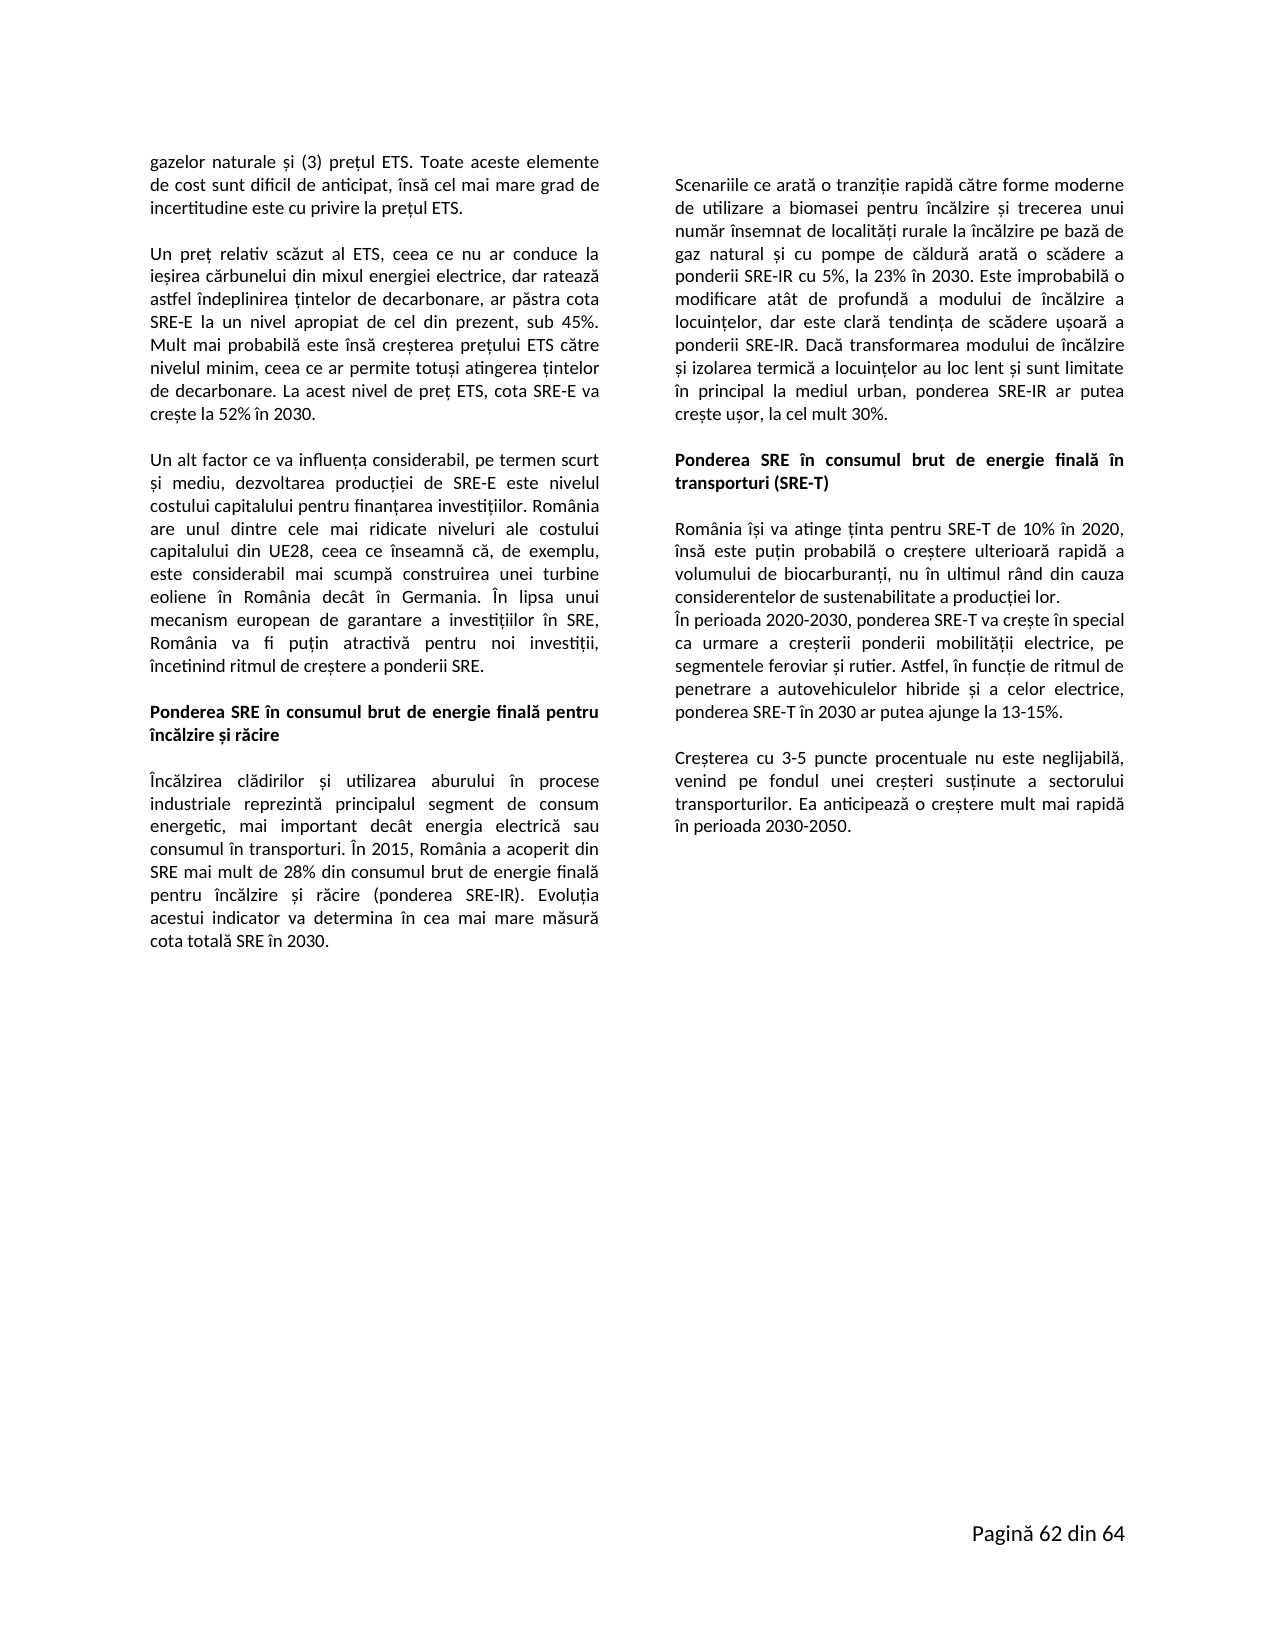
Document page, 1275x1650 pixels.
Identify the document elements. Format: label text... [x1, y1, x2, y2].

text gazelor naturale și (3) prețul ETS. Toate aceste elemente de cost sunt dificil de anticipat, însă cel mai mare grad de incertitudine este cu privire la prețul ETS. [150, 150, 600, 219]
text Un preț relativ scăzut al ETS, ceea ce nu ar conduce la ieșirea cărbunelui din mixul energiei electrice, dar ratează astfel îndeplinirea țintelor de decarbonare, ar păstra cota SRE-E la un nivel apropiat de cel din prezent, sub 45%. Mult mai probabilă este însă creșterea prețului ETS către nivelul minim, ceea ce ar permite totuși atingerea țintelor de decarbonare. La acest nivel de preț ETS, cota SRE-E va crește la 52% în 2030. [150, 242, 600, 425]
text România își va atinge ținta pentru SRE-T de 10% în 2020, însă este puțin probabilă o creștere ulterioară rapidă a volumului de biocarburanți, nu în ultimul rând din cauza considerentelor de sustenabilitate a producției lor. [675, 517, 1125, 608]
text În perioada 2020-2030, ponderea SRE-T va crește în special ca urmare a creșterii ponderii mobilității electrice, pe segmentele feroviar și rutier. Astfel, în funcție de ritmul de penetrare a autovehiculelor hibride și a celor electrice, ponderea SRE-T în 2030 ar putea ajunge la 13-15%. [675, 608, 1125, 723]
text Scenariile ce arată o tranziție rapidă către forme moderne de utilizare a biomasei pentru încălzire și trecerea unui număr însemnat de localități rurale la încălzire pe bază de gaz natural și cu pompe de căldură arată o scădere a ponderii SRE-IR cu 5%, la 23% în 2030. Este improbabilă o modificare atât de profundă a modului de încălzire a locuințelor, dar este clară tendința de scădere ușoară a ponderii SRE-IR. Dacă transformarea modului de încălzire și izolarea termică a locuințelor au loc lent și sunt limitate în principal la mediul urban, ponderea SRE-IR ar putea crește ușor, la cel mult 30%. [675, 173, 1125, 425]
text Creșterea cu 3-5 puncte procentuale nu este neglijabilă, venind pe fondul unei creșteri susținute a sectorului transporturilor. Ea anticipează o creștere mult mai rapidă în perioada 2030-2050. [675, 746, 1125, 837]
text Încălzirea clădirilor și utilizarea aburului în procese industriale reprezintă principalul segment de consum energetic, mai important decât energia electrică sau consumul în transporturi. În 2015, România a acoperit din SRE mai mult de 28% din consumul brut de energie finală pentru încălzire și răcire (ponderea SRE-IR). Evoluția acestui indicator va determina în cea mai mare măsură cota totală SRE în 2030. [150, 769, 600, 952]
text Ponderea SRE în consumul brut de energie finală pentru încălzire și răcire [150, 700, 600, 746]
text Ponderea SRE în consumul brut de energie finală în transporturi (SRE-T) [675, 448, 1125, 494]
text Un alt factor ce va influența considerabil, pe termen scurt și mediu, dezvoltarea producției de SRE-E este nivelul costului capitalului pentru finanțarea investițiilor. România are unul dintre cele mai ridicate niveluri ale costului capitalului din UE28, ceea ce înseamnă că, de exemplu, este considerabil mai scumpă construirea unei turbine eoliene în România decât în Germania. În lipsa unui mecanism european de garantare a investițiilor în SRE, România va fi puțin atractivă pentru noi investiții, încetinind ritmul de creștere a ponderii SRE. [150, 448, 600, 677]
